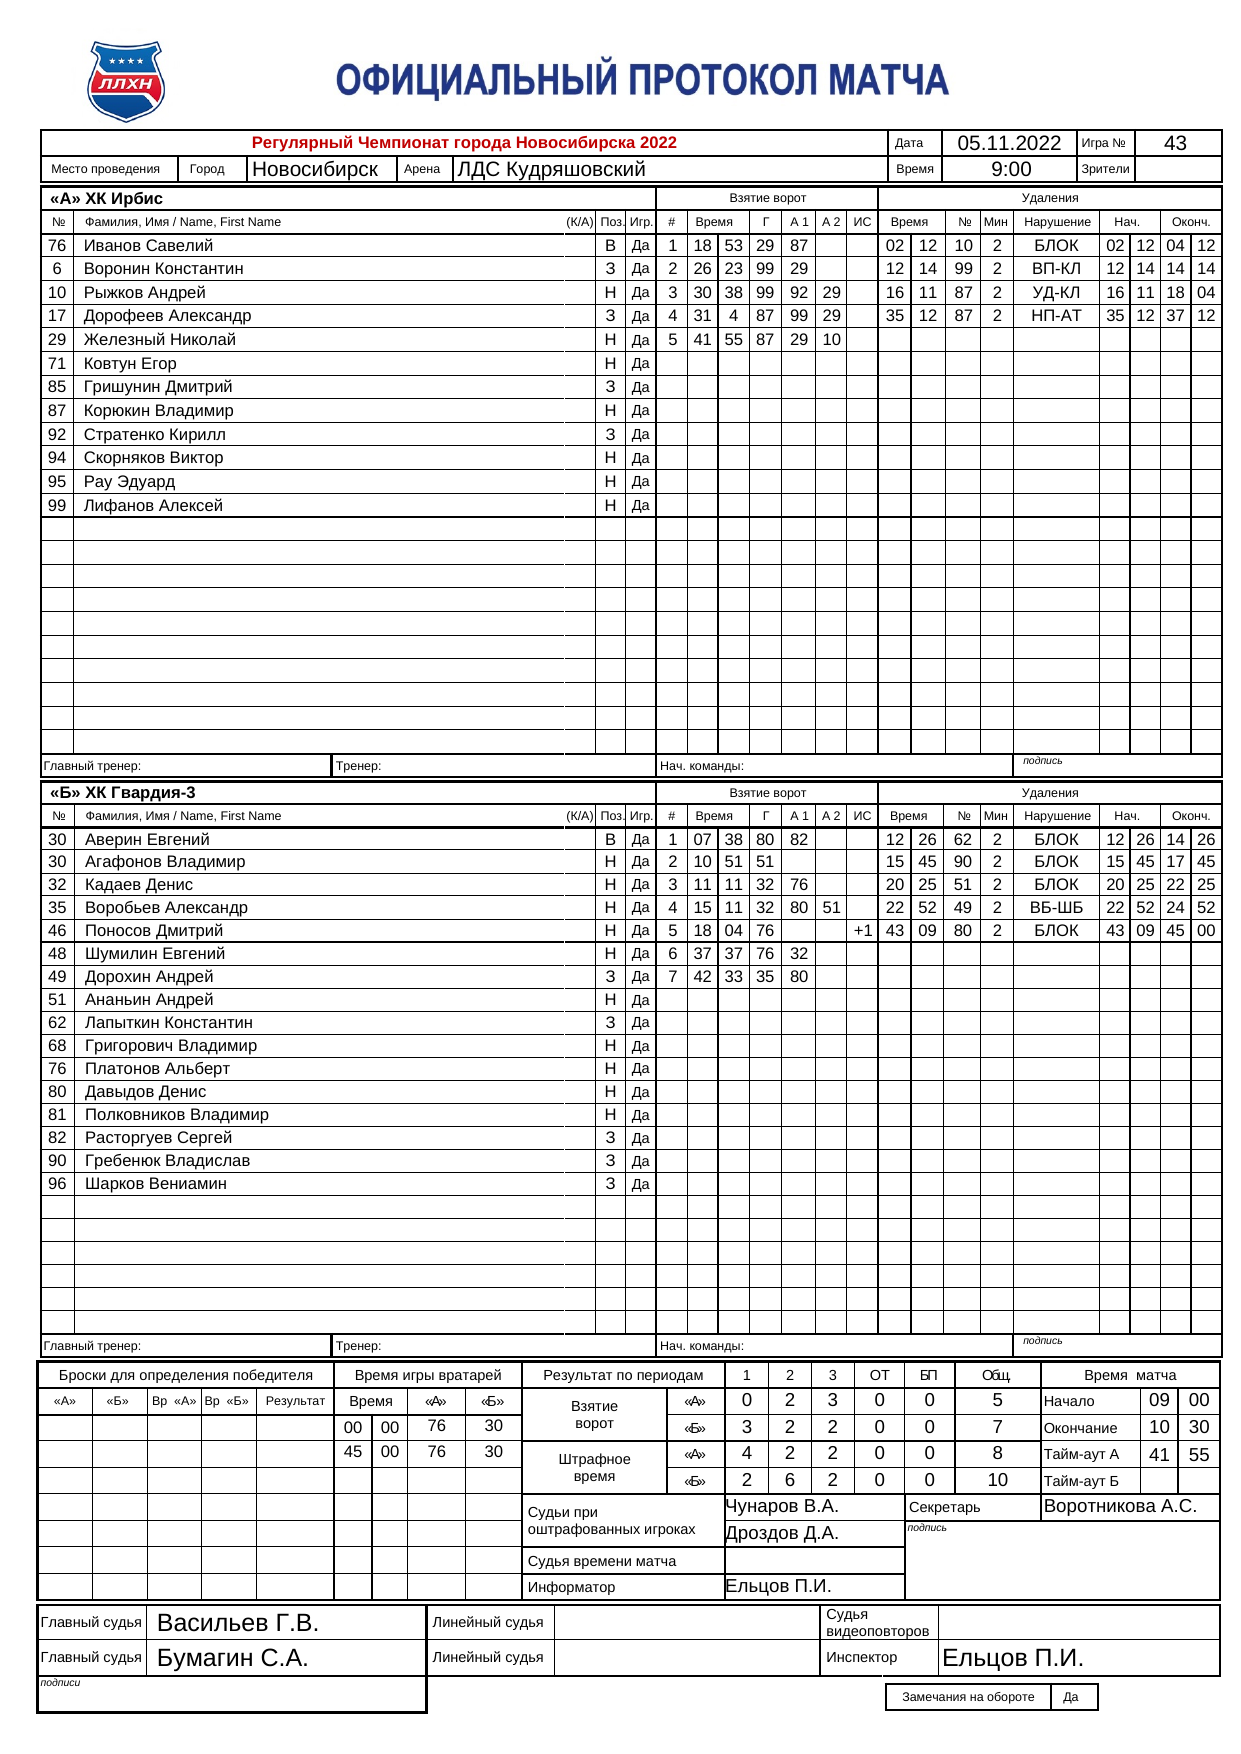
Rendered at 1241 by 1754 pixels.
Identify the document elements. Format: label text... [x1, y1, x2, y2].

table_cell [816, 565, 846, 587]
table_cell [1192, 1081, 1221, 1103]
table_cell Результат [257, 1389, 333, 1413]
table_cell [657, 446, 687, 469]
table_cell [1100, 659, 1129, 682]
table_cell [816, 1288, 846, 1310]
table_cell [816, 257, 846, 280]
table_cell Нач. команды: [657, 1335, 1012, 1356]
table_cell [879, 1219, 910, 1241]
table_cell 1 [657, 235, 687, 256]
table_cell [946, 636, 980, 658]
table_cell В [596, 829, 625, 849]
table_cell 30 [42, 829, 74, 849]
table_cell [565, 257, 595, 280]
table_cell [750, 1219, 781, 1241]
table_cell [816, 989, 846, 1011]
table_cell [257, 1468, 333, 1493]
table_cell 76 [42, 235, 73, 256]
table_cell [944, 1242, 980, 1264]
table_cell [565, 494, 595, 516]
table_cell 71 [42, 352, 73, 374]
table_cell [981, 1104, 1013, 1126]
table_cell [42, 659, 73, 682]
table_cell [657, 1242, 687, 1264]
table_cell 11 [1131, 281, 1160, 303]
table_cell [688, 1127, 717, 1149]
table_cell 46 [42, 920, 74, 941]
table_header Взятие ворот [657, 188, 877, 209]
table_cell 2 [769, 1389, 811, 1413]
table_cell [1131, 730, 1160, 753]
table_cell [879, 1311, 910, 1333]
table_cell [847, 588, 877, 611]
table_cell 15 [688, 896, 717, 918]
table_cell [750, 1311, 781, 1333]
table_cell [1192, 659, 1221, 682]
table_cell [74, 683, 564, 706]
table_cell Н [596, 1058, 625, 1079]
table_cell Рыжков Андрей [74, 281, 564, 303]
table_cell [816, 1104, 846, 1126]
table_cell Да [626, 1081, 655, 1103]
table_cell [74, 730, 564, 753]
table_cell Ельцов П.И. [939, 1640, 1219, 1675]
table_cell [847, 943, 877, 964]
table_cell [719, 470, 749, 493]
table_cell ИС [847, 805, 877, 826]
table_cell [1014, 1058, 1099, 1079]
table_cell [688, 1242, 717, 1264]
table_cell [1161, 636, 1190, 658]
table_cell З [596, 423, 625, 445]
table_cell [816, 636, 846, 658]
table_cell [1014, 446, 1099, 469]
table_cell 0 [855, 1442, 904, 1467]
table_cell Да [626, 494, 655, 516]
table_cell [782, 707, 815, 729]
table_cell [1192, 518, 1221, 540]
table_cell Да [626, 235, 655, 256]
table_cell 45 [1192, 850, 1221, 872]
table_cell [816, 1058, 846, 1079]
table_cell 45 [912, 850, 943, 872]
table_cell [1131, 399, 1160, 422]
table_header Регулярный Чемпионат города Новосибирска 2022 [42, 131, 887, 155]
table_cell [626, 1219, 655, 1241]
table_cell [719, 541, 749, 564]
table_cell Н [596, 1081, 625, 1103]
table_cell [847, 850, 877, 872]
table_cell 76 [408, 1416, 465, 1440]
table_cell 99 [750, 281, 781, 303]
table_cell Воробьев Александр [75, 896, 564, 918]
table_cell «А» [408, 1389, 465, 1413]
table_cell Ананьин Андрей [75, 989, 564, 1011]
table_cell [1100, 1127, 1129, 1149]
table_cell 45 [1161, 920, 1190, 941]
table_cell Г [750, 211, 781, 233]
table_cell [75, 1288, 564, 1310]
table_cell [719, 518, 749, 540]
table_cell [1131, 423, 1160, 445]
table_cell [74, 636, 564, 658]
table_cell [981, 446, 1013, 469]
table_cell [1131, 612, 1160, 634]
table_cell 53 [719, 235, 749, 256]
table_cell [782, 1081, 815, 1103]
table_cell [912, 518, 945, 540]
table_cell [816, 423, 846, 445]
table_cell [719, 683, 749, 706]
table_cell [1131, 1127, 1160, 1149]
table_cell [257, 1574, 333, 1599]
table_cell 3 [812, 1389, 854, 1413]
table_cell 42 [688, 966, 717, 987]
table_cell [335, 1547, 371, 1573]
table_cell [688, 683, 717, 706]
table_cell [879, 1035, 910, 1057]
table_cell [148, 1574, 201, 1599]
table_cell Н [596, 1035, 625, 1057]
table_cell [373, 1468, 407, 1493]
table_cell [1192, 470, 1221, 493]
table_cell [1161, 1173, 1190, 1195]
table_cell 14 [1192, 257, 1221, 280]
table_cell [912, 1127, 943, 1149]
table_cell 30 [466, 1441, 521, 1467]
table_cell [944, 1150, 980, 1172]
table_cell А 2 [816, 211, 846, 233]
table_cell Поносов Дмитрий [75, 920, 564, 941]
table_cell 90 [944, 850, 980, 872]
table_cell [657, 1035, 687, 1057]
table_cell [912, 446, 945, 469]
table_cell 92 [42, 423, 73, 445]
table_cell [1131, 1104, 1160, 1126]
table_cell подпись [906, 1522, 1219, 1599]
table_cell [688, 1311, 717, 1333]
table_cell [1131, 352, 1160, 374]
table_cell [42, 683, 73, 706]
table_cell [879, 966, 910, 987]
table_cell Нарушение [1014, 805, 1099, 826]
table_cell [847, 399, 877, 422]
table_cell [782, 541, 815, 564]
table_cell [944, 1127, 980, 1149]
table_cell Тайм-аут Б [1042, 1468, 1140, 1493]
table_header Время игры вратарей [335, 1363, 521, 1387]
table_cell [912, 1242, 943, 1264]
table_cell ВБ-ШБ [1014, 896, 1099, 918]
table_cell [816, 874, 846, 895]
table_cell [719, 1265, 749, 1287]
table_cell З [596, 376, 625, 398]
table_cell [688, 1081, 717, 1103]
table_cell УД-КЛ [1014, 281, 1099, 303]
table_cell [688, 730, 717, 753]
table_cell [688, 1012, 717, 1033]
table_cell 26 [912, 829, 943, 849]
table_cell Да [626, 829, 655, 849]
table_cell [42, 612, 73, 634]
table_cell Вр «Б» [202, 1389, 256, 1413]
table_cell 51 [944, 874, 980, 895]
table_cell [93, 1574, 147, 1599]
table_header 43 [1136, 131, 1221, 155]
table_cell [816, 1265, 846, 1287]
table_cell [883, 1677, 1220, 1681]
table_cell [1192, 541, 1221, 564]
table_cell [1192, 1265, 1221, 1287]
table_header Дата [889, 131, 941, 155]
table_cell Поз. [596, 805, 625, 826]
table_cell Судьи при оштрафованных игроках [523, 1495, 724, 1546]
table_cell [1100, 1104, 1129, 1126]
table_cell [750, 446, 781, 469]
table_cell [1100, 423, 1129, 445]
table_cell [202, 1547, 256, 1573]
table_cell ЛДС Кудряшовский [454, 157, 887, 181]
table_cell [981, 565, 1013, 587]
table_cell [816, 235, 846, 256]
table_cell [657, 376, 687, 398]
table_cell Лифанов Алексей [74, 494, 564, 516]
table_cell [946, 446, 980, 469]
table_cell Мин [981, 211, 1013, 233]
table_cell Зрители [1078, 157, 1134, 181]
table_cell [946, 541, 980, 564]
table_cell [1014, 494, 1099, 516]
table_cell 2 [981, 920, 1013, 941]
table_cell 2 [981, 896, 1013, 918]
table_cell [981, 1035, 1013, 1057]
table_cell [879, 494, 910, 516]
table_cell [946, 352, 980, 374]
table_cell Чунаров В.А. [726, 1495, 904, 1520]
table_cell [782, 1288, 815, 1310]
table_cell [1100, 494, 1129, 516]
table_cell Да [626, 281, 655, 303]
table_cell [565, 305, 595, 327]
table_cell 68 [42, 1035, 74, 1057]
table_cell [750, 518, 781, 540]
table_cell 80 [42, 1081, 74, 1103]
table_cell [981, 376, 1013, 398]
table_cell [879, 565, 910, 587]
table_cell [719, 376, 749, 398]
table_cell [847, 1012, 877, 1033]
table_cell Дорофеев Александр [74, 305, 564, 327]
table_cell [466, 1468, 521, 1493]
table_cell Н [596, 874, 625, 895]
table_cell 12 [1192, 235, 1221, 256]
table_cell [688, 352, 717, 374]
table_cell [1161, 446, 1190, 469]
table_cell 55 [719, 328, 749, 351]
table_cell [879, 588, 910, 611]
table_cell Время [688, 805, 749, 826]
table_cell [75, 1196, 564, 1218]
table_cell [626, 541, 655, 564]
table_cell [1131, 683, 1160, 706]
table_cell [1192, 1150, 1221, 1172]
table_cell Поз. [596, 211, 625, 233]
table_cell [816, 494, 846, 516]
table_cell Иванов Савелий [74, 235, 564, 256]
table_cell [596, 1242, 625, 1264]
table_cell 32 [750, 896, 781, 918]
table_cell [565, 896, 595, 918]
table_cell [944, 1035, 980, 1057]
table_cell 4 [657, 305, 687, 327]
table_cell [1100, 1265, 1129, 1287]
table_cell Да [626, 376, 655, 398]
table_cell 4 [657, 896, 687, 918]
table_cell [1100, 1219, 1129, 1241]
table_cell [1100, 966, 1129, 987]
table_cell 26 [688, 257, 717, 280]
table_cell Взятие ворот [523, 1389, 666, 1440]
table_cell 11 [719, 874, 749, 895]
table_cell [596, 612, 625, 634]
table_cell Инспектор [821, 1640, 938, 1675]
table_cell [726, 1548, 904, 1573]
table_cell 49 [944, 896, 980, 918]
table_cell Н [596, 494, 625, 516]
table_cell [1131, 1081, 1160, 1103]
table_cell [719, 399, 749, 422]
table_cell 76 [750, 943, 781, 964]
table_cell 87 [946, 281, 980, 303]
table_cell 02 [879, 235, 910, 256]
table_cell 51 [42, 989, 74, 1011]
table_cell [1014, 1127, 1099, 1149]
table_cell [750, 1058, 781, 1079]
table_cell [939, 1606, 1219, 1639]
table_cell 96 [42, 1173, 74, 1195]
table_cell Стратенко Кирилл [74, 423, 564, 445]
table_cell Да [626, 1012, 655, 1033]
table_cell [688, 707, 717, 729]
table_cell 18 [688, 235, 717, 256]
table_cell 0 [855, 1389, 904, 1413]
table_cell [1100, 943, 1129, 964]
table_cell Оконч. [1161, 211, 1221, 233]
table_cell [1161, 352, 1190, 374]
table_cell Нач. [1100, 211, 1160, 233]
table_cell [750, 1242, 781, 1264]
table_cell [1014, 588, 1099, 611]
table_cell [565, 850, 595, 872]
table_cell 99 [750, 257, 781, 280]
table_cell [1161, 730, 1190, 753]
table_cell [596, 518, 625, 540]
table_cell [1131, 1035, 1160, 1057]
table_cell [74, 565, 564, 587]
table_cell [879, 659, 910, 682]
table_cell [657, 1265, 687, 1287]
table_cell [1014, 1265, 1099, 1287]
table_cell [879, 1173, 910, 1195]
table_cell [944, 1081, 980, 1103]
table_cell [719, 1104, 749, 1126]
table_cell [565, 352, 595, 374]
table_header Удаления [879, 783, 1221, 803]
table_cell [1131, 1311, 1160, 1333]
table_cell [946, 399, 980, 422]
table_cell [782, 1265, 815, 1287]
table_cell [912, 989, 943, 1011]
table_cell [626, 683, 655, 706]
table_cell 25 [1192, 874, 1221, 895]
table_cell [1131, 1058, 1160, 1079]
table_cell [565, 1150, 595, 1172]
table_cell [257, 1521, 333, 1546]
table_cell [981, 588, 1013, 611]
table_cell [1141, 1468, 1177, 1493]
table_cell 00 [335, 1416, 371, 1440]
table_cell [912, 494, 945, 516]
table_cell 35 [879, 305, 910, 327]
table_cell [1131, 1196, 1160, 1218]
table_cell Да [626, 874, 655, 895]
table_cell [565, 730, 595, 753]
table_cell 49 [42, 966, 74, 987]
table_cell [408, 1468, 465, 1493]
table_cell 00 [1179, 1389, 1219, 1413]
table_cell Да [626, 257, 655, 280]
table_cell [565, 1173, 595, 1195]
table_cell [555, 1640, 819, 1675]
table_cell 37 [719, 943, 749, 964]
table_cell [39, 1468, 92, 1493]
table_cell [944, 966, 980, 987]
table_cell Н [596, 281, 625, 303]
table_cell [1100, 1311, 1129, 1333]
table_cell [719, 1058, 749, 1079]
table_cell [981, 966, 1013, 987]
table_cell [688, 423, 717, 445]
table_cell 82 [782, 829, 815, 849]
table_cell «Б» [668, 1468, 724, 1493]
table_cell [981, 352, 1013, 374]
table_cell [719, 1242, 749, 1264]
table_cell [93, 1494, 147, 1520]
table_cell БЛОК [1014, 235, 1099, 256]
table_cell [1014, 1035, 1099, 1057]
table_cell [1161, 1150, 1190, 1172]
table_cell БЛОК [1014, 850, 1099, 872]
table_cell [847, 707, 877, 729]
table_cell 15 [1100, 850, 1129, 872]
table_cell «Б» [93, 1389, 147, 1413]
table_cell [93, 1416, 147, 1440]
table_cell [946, 588, 980, 611]
table_cell [847, 257, 877, 280]
table_cell [1131, 470, 1160, 493]
table_cell [42, 730, 73, 753]
table_cell [981, 612, 1013, 634]
table_cell З [596, 1012, 625, 1033]
table_cell Главный судья [39, 1640, 146, 1675]
table_header Да [1052, 1685, 1097, 1709]
table_cell 0 [905, 1468, 954, 1493]
table_cell Гребенюк Владислав [75, 1150, 564, 1172]
table_cell [879, 376, 910, 398]
table_cell [879, 730, 910, 753]
table_cell [981, 541, 1013, 564]
table_cell Да [626, 1150, 655, 1172]
table_cell [75, 1242, 564, 1264]
table_cell [944, 1265, 980, 1287]
table_cell 24 [1161, 896, 1190, 918]
table_cell 18 [688, 920, 717, 941]
table_cell [782, 1127, 815, 1149]
table_cell [782, 612, 815, 634]
table_cell [816, 470, 846, 493]
table_cell [42, 588, 73, 611]
table_cell «А» [668, 1442, 724, 1467]
table_cell Фамилия, Имя / Name, First Name [75, 805, 565, 826]
table_cell [847, 281, 877, 303]
table_cell [946, 376, 980, 398]
table_cell [688, 1173, 717, 1195]
table_cell [847, 1196, 877, 1218]
table_cell [657, 588, 687, 611]
table_cell 7 [956, 1415, 1040, 1440]
table_cell [816, 588, 846, 611]
table_cell 2 [981, 850, 1013, 872]
table_cell [565, 874, 595, 895]
table_cell [1161, 376, 1190, 398]
table_cell [596, 1219, 625, 1241]
table_cell [1161, 1058, 1190, 1079]
table_cell Оконч. [1161, 805, 1221, 826]
table_cell Нач. команды: [657, 755, 1012, 776]
table_cell [1099, 1682, 1220, 1711]
table_cell [719, 1081, 749, 1103]
table_cell Григорович Владимир [75, 1035, 564, 1057]
table_cell [202, 1441, 256, 1467]
table_cell 2 [981, 235, 1013, 256]
table_cell [565, 920, 595, 941]
table_cell 12 [1131, 235, 1160, 256]
table_cell [847, 376, 877, 398]
table_cell 55 [1179, 1441, 1219, 1467]
table_cell [1014, 565, 1099, 587]
table_cell 0 [855, 1415, 904, 1440]
table_cell [847, 874, 877, 895]
table_cell «А» [668, 1389, 724, 1413]
table_cell Корюкин Владимир [74, 399, 564, 422]
table_cell [946, 707, 980, 729]
table_cell [1131, 446, 1160, 469]
table_cell ВП-КЛ [1014, 257, 1099, 280]
table_cell [847, 1104, 877, 1126]
table_cell 87 [750, 305, 781, 327]
table_cell 2 [812, 1442, 854, 1467]
table_cell [946, 518, 980, 540]
table_cell [847, 966, 877, 987]
table_cell [1014, 659, 1099, 682]
table_cell [847, 1058, 877, 1079]
table_cell [688, 1265, 717, 1287]
table_cell [39, 1574, 92, 1599]
table_cell [1014, 1288, 1099, 1310]
table_cell [596, 659, 625, 682]
table_cell [74, 588, 564, 611]
table_cell 09 [912, 920, 943, 941]
table_cell [981, 1242, 1013, 1264]
table_cell [1014, 518, 1099, 540]
table_cell 2 [981, 874, 1013, 895]
table_cell 6 [657, 943, 687, 964]
table_cell [1192, 1242, 1221, 1264]
table_cell 22 [1100, 896, 1129, 918]
table_cell [688, 494, 717, 516]
table_cell [42, 1288, 74, 1310]
table_cell [782, 920, 815, 941]
table_cell [565, 1265, 595, 1287]
table_cell [912, 966, 943, 987]
table_cell З [596, 305, 625, 327]
table_cell [657, 399, 687, 422]
table_cell [1100, 707, 1129, 729]
table_cell [148, 1441, 201, 1467]
table_cell [879, 470, 910, 493]
table_cell [1161, 683, 1190, 706]
table_cell [1131, 707, 1160, 729]
table_cell [1192, 730, 1221, 753]
table_cell [657, 1150, 687, 1172]
table_cell Секретарь [906, 1495, 1040, 1520]
table_cell [42, 1265, 74, 1287]
table_cell 5 [657, 328, 687, 351]
table_cell 17 [1161, 850, 1190, 872]
table_cell [981, 1311, 1013, 1333]
table_cell [688, 659, 717, 682]
table_header Время матча [1042, 1363, 1219, 1387]
table_cell Город [179, 157, 246, 181]
table_cell [1192, 1173, 1221, 1195]
table_header Результат по периодам [523, 1363, 724, 1387]
table_cell [1161, 518, 1190, 540]
table_cell [466, 1494, 521, 1520]
table_cell [596, 1311, 625, 1333]
table_cell [1192, 966, 1221, 987]
table_cell [42, 565, 73, 587]
table_cell [847, 1081, 877, 1103]
table_cell [626, 730, 655, 753]
table_cell [1192, 423, 1221, 445]
table_cell З [596, 966, 625, 987]
table_cell [688, 612, 717, 634]
table_cell [816, 1150, 846, 1172]
table_cell [688, 470, 717, 493]
table_cell [1161, 399, 1190, 422]
table_cell 4 [719, 305, 749, 327]
table_cell [946, 683, 980, 706]
table_cell [750, 612, 781, 634]
table_cell [657, 565, 687, 587]
table_cell 04 [719, 920, 749, 941]
table_cell [879, 399, 910, 422]
table_cell 10 [42, 281, 73, 303]
table_header Замечания на обороте [887, 1685, 1050, 1709]
table_cell [1161, 565, 1190, 587]
table_cell [1014, 328, 1099, 351]
table_cell [1192, 1058, 1221, 1079]
table_cell [944, 1058, 980, 1079]
table_cell [847, 565, 877, 587]
table_cell 00 [373, 1441, 407, 1467]
table_cell А 2 [816, 805, 846, 826]
table_cell Время [335, 1389, 407, 1413]
table_cell [74, 659, 564, 682]
table_header БП [905, 1363, 954, 1387]
table_cell [657, 1288, 687, 1310]
table_cell Место проведения [42, 157, 177, 181]
table_cell Да [626, 989, 655, 1011]
table_cell 04 [1161, 235, 1190, 256]
table_cell [1161, 1265, 1190, 1287]
table_cell [719, 1219, 749, 1241]
table_cell [912, 1081, 943, 1103]
table_cell [1100, 376, 1129, 398]
table_cell [981, 494, 1013, 516]
table_cell [202, 1416, 256, 1440]
table_cell [1014, 636, 1099, 658]
table_header «А» ХК Ирбис [42, 188, 655, 209]
table_cell [1014, 1150, 1099, 1172]
table_cell [816, 707, 846, 729]
table_cell [626, 565, 655, 587]
table_cell Н [596, 446, 625, 469]
table_cell [879, 943, 910, 964]
table_cell [782, 446, 815, 469]
table_cell [657, 352, 687, 374]
table_cell 32 [750, 874, 781, 895]
table_cell 10 [946, 235, 980, 256]
table_cell Тренер: [333, 755, 655, 776]
table_cell 62 [42, 1012, 74, 1033]
table_cell [750, 1081, 781, 1103]
table_cell 76 [42, 1058, 74, 1079]
table_cell Линейный судья [428, 1606, 554, 1639]
table_cell [944, 1196, 980, 1218]
table_cell [782, 352, 815, 374]
table_cell Н [596, 399, 625, 422]
table_cell 12 [1192, 305, 1221, 327]
table_cell [750, 707, 781, 729]
table_cell [782, 989, 815, 1011]
table_cell [1161, 423, 1190, 445]
table_cell [847, 1265, 877, 1287]
table_cell [981, 1058, 1013, 1079]
table_cell [657, 470, 687, 493]
table_cell 43 [1100, 920, 1129, 941]
table_cell [847, 1219, 877, 1241]
table_cell [879, 1242, 910, 1264]
table_cell [782, 565, 815, 587]
table_cell [719, 352, 749, 374]
table_cell [847, 896, 877, 918]
table_cell [626, 588, 655, 611]
table_cell [565, 636, 595, 658]
table_cell 2 [981, 281, 1013, 303]
table_cell [1100, 730, 1129, 753]
table_cell [719, 707, 749, 729]
table_cell [944, 989, 980, 1011]
table_cell [257, 1416, 333, 1440]
table_cell [148, 1416, 201, 1440]
table_cell [1192, 494, 1221, 516]
table_cell Мин [981, 805, 1013, 826]
table_cell [719, 730, 749, 753]
table_cell [1014, 1012, 1099, 1033]
table_cell [912, 352, 945, 374]
table_cell [1100, 328, 1129, 351]
table_cell [847, 352, 877, 374]
table_cell [981, 730, 1013, 753]
table_cell [565, 470, 595, 493]
table_cell [657, 494, 687, 516]
table_cell [565, 588, 595, 611]
table_cell 45 [1131, 850, 1160, 872]
table_cell [847, 612, 877, 634]
table_cell [1014, 1081, 1099, 1103]
table_cell 0 [905, 1389, 954, 1413]
table_cell [75, 1219, 564, 1241]
table_cell [1100, 352, 1129, 374]
table_cell [879, 612, 910, 634]
table_cell [816, 730, 846, 753]
table_cell [782, 1150, 815, 1172]
table_cell 99 [946, 257, 980, 280]
table_cell [816, 920, 846, 941]
table_cell [1131, 989, 1160, 1011]
table_cell З [596, 1173, 625, 1195]
table_cell [981, 1265, 1013, 1287]
table_cell Н [596, 896, 625, 918]
table_cell [688, 1104, 717, 1126]
table_cell [981, 1219, 1013, 1241]
table_cell [1014, 376, 1099, 398]
table_cell [1192, 376, 1221, 398]
table_cell Да [626, 1127, 655, 1149]
table_cell [74, 612, 564, 634]
table_cell [1192, 943, 1221, 964]
table_cell 8 [956, 1442, 1040, 1467]
table_cell Платонов Альберт [75, 1058, 564, 1079]
table_cell [847, 1127, 877, 1149]
table_cell Игр. [626, 211, 655, 233]
table_cell [657, 1173, 687, 1195]
table_cell Информатор [523, 1575, 724, 1599]
table_cell Время [688, 211, 749, 233]
table_cell [1192, 1196, 1221, 1218]
table_cell [42, 1196, 74, 1218]
table_cell Нач. [1100, 805, 1160, 826]
table_cell 80 [750, 829, 781, 849]
table_cell В [596, 235, 625, 256]
table_cell [1161, 1288, 1190, 1310]
table_cell Н [596, 920, 625, 941]
table_cell [719, 1012, 749, 1033]
table_cell [719, 1311, 749, 1333]
table_cell Скорняков Виктор [74, 446, 564, 469]
table_cell [1131, 636, 1160, 658]
table_cell 29 [782, 328, 815, 351]
table_cell [688, 565, 717, 587]
table_cell [1100, 541, 1129, 564]
table_cell Кадаев Денис [75, 874, 564, 895]
table_cell [750, 730, 781, 753]
table_cell [912, 636, 945, 658]
table_cell 82 [42, 1127, 74, 1149]
table_cell [981, 1150, 1013, 1172]
table_cell [847, 683, 877, 706]
table_cell 11 [688, 874, 717, 895]
table_cell БЛОК [1014, 874, 1099, 895]
table_cell [750, 683, 781, 706]
table_cell [879, 636, 910, 658]
table_cell [1161, 1196, 1190, 1218]
table_cell 85 [42, 376, 73, 398]
table_cell [946, 423, 980, 445]
table_cell 80 [782, 966, 815, 987]
table_cell 80 [944, 920, 980, 941]
table_cell 3 [726, 1415, 768, 1440]
table_cell [257, 1547, 333, 1573]
table_cell 11 [719, 896, 749, 918]
table_cell [847, 1242, 877, 1264]
table_cell [565, 376, 595, 398]
table_cell [335, 1468, 371, 1493]
table_cell [912, 683, 945, 706]
table_cell [1131, 494, 1160, 516]
table_cell [42, 707, 73, 729]
table_header Броски для определения победителя [39, 1363, 333, 1387]
table_cell [847, 1173, 877, 1195]
table_cell Васильев Г.В. [147, 1606, 425, 1639]
table_cell [981, 1196, 1013, 1218]
table_cell [912, 1035, 943, 1057]
table_cell [782, 1058, 815, 1079]
table_cell Новосибирск [248, 157, 396, 181]
table_cell [657, 707, 687, 729]
table_cell 99 [42, 494, 73, 516]
table_cell 09 [1141, 1389, 1177, 1413]
table_cell 04 [1192, 281, 1221, 303]
table_cell [1192, 1104, 1221, 1126]
table_cell [688, 1058, 717, 1079]
table_cell 12 [1131, 305, 1160, 327]
table_cell Да [626, 1035, 655, 1057]
table_cell [816, 612, 846, 634]
table_cell [565, 1104, 595, 1126]
table_cell [912, 541, 945, 564]
table_cell 35 [1100, 305, 1129, 327]
table_cell [565, 1196, 595, 1218]
table_cell [1014, 470, 1099, 493]
table_cell [1179, 1468, 1219, 1493]
table_cell [1192, 1288, 1221, 1310]
table_cell 2 [726, 1468, 768, 1493]
table_cell Да [626, 446, 655, 469]
table_cell [1192, 328, 1221, 351]
table_cell 14 [1161, 257, 1190, 280]
table_cell 87 [750, 328, 781, 351]
table_cell 25 [912, 874, 943, 895]
table_cell [750, 541, 781, 564]
table_cell [946, 565, 980, 587]
table_cell 52 [912, 896, 943, 918]
table_cell [688, 636, 717, 658]
table_cell 11 [912, 281, 945, 303]
table_cell 29 [816, 305, 846, 327]
table_cell Н [596, 943, 625, 964]
table_cell [75, 1265, 564, 1287]
table_cell [847, 446, 877, 469]
table_cell 26 [1192, 829, 1221, 849]
table_cell 87 [42, 399, 73, 422]
table_cell [847, 989, 877, 1011]
table_cell [847, 518, 877, 540]
table_cell [816, 966, 846, 987]
table_cell Да [626, 850, 655, 872]
table_cell [565, 541, 595, 564]
table_cell [1100, 588, 1129, 611]
table_cell 2 [981, 829, 1013, 849]
table_cell [657, 659, 687, 682]
table_cell 14 [912, 257, 945, 280]
table_cell [565, 989, 595, 1011]
table_cell [750, 399, 781, 422]
table_cell 6 [769, 1468, 811, 1493]
table_cell [782, 1012, 815, 1033]
table_cell [912, 1196, 943, 1218]
table_cell [912, 730, 945, 753]
table_cell # [657, 805, 687, 826]
table_cell [1131, 1012, 1160, 1033]
table_cell [74, 541, 564, 564]
table_cell [1136, 157, 1221, 181]
table_cell [750, 494, 781, 516]
table_cell [782, 423, 815, 445]
table_cell Расторгуев Сергей [75, 1127, 564, 1149]
table_cell [719, 565, 749, 587]
table_cell [782, 494, 815, 516]
table_cell Ковтун Егор [74, 352, 564, 374]
table_cell Железный Николай [74, 328, 564, 351]
table_cell [782, 1242, 815, 1264]
table_cell № [42, 211, 73, 233]
table_cell [719, 423, 749, 445]
table_cell [1100, 612, 1129, 634]
table_header 05.11.2022 [943, 131, 1076, 155]
table_cell [879, 989, 910, 1011]
table_cell 38 [719, 829, 749, 849]
table_cell Время [879, 805, 943, 826]
table_cell [782, 1173, 815, 1195]
table_cell [847, 305, 877, 327]
table_header Взятие ворот [657, 783, 877, 803]
table_cell 25 [1131, 874, 1160, 895]
table_cell [1131, 565, 1160, 587]
table_cell 0 [905, 1415, 954, 1440]
table_cell [847, 494, 877, 516]
table_cell [1100, 470, 1129, 493]
table_cell [688, 1150, 717, 1172]
table_cell 62 [944, 829, 980, 849]
table_cell [688, 541, 717, 564]
table_cell [202, 1521, 256, 1546]
table_cell [946, 494, 980, 516]
table_cell [816, 518, 846, 540]
table_cell [1161, 494, 1190, 516]
table_cell [912, 1058, 943, 1079]
table_cell [719, 1150, 749, 1172]
table_cell [1192, 636, 1221, 658]
table_cell [148, 1468, 201, 1493]
table_cell [1192, 612, 1221, 634]
table_cell [912, 423, 945, 445]
table_cell [565, 1035, 595, 1057]
table_cell [847, 470, 877, 493]
table_cell 29 [782, 257, 815, 280]
table_cell [1161, 659, 1190, 682]
table_cell [626, 1242, 655, 1264]
table_cell [1192, 565, 1221, 587]
table_cell Лапыткин Константин [75, 1012, 564, 1033]
table_cell [912, 1012, 943, 1033]
table_cell (К/А) [565, 805, 595, 826]
table_cell 51 [750, 850, 781, 872]
table_cell [1161, 470, 1190, 493]
table_cell [565, 235, 595, 256]
table_cell [1161, 541, 1190, 564]
table_cell 92 [782, 281, 815, 303]
table_cell [657, 518, 687, 540]
table_header ОТ [855, 1363, 904, 1387]
table_cell 23 [719, 257, 749, 280]
table_cell [879, 1081, 910, 1103]
table_cell «А» [39, 1389, 92, 1413]
table_cell 2 [769, 1442, 811, 1467]
table_cell [750, 1265, 781, 1287]
table_cell 94 [42, 446, 73, 469]
table_cell [782, 1219, 815, 1241]
table_cell [1014, 1311, 1099, 1333]
table_cell Тренер: [333, 1335, 655, 1356]
table_cell [1161, 1242, 1190, 1264]
table_cell [1192, 1035, 1221, 1057]
table_cell [1161, 943, 1190, 964]
table_cell [1014, 707, 1099, 729]
table_cell [912, 565, 945, 587]
table_cell [816, 376, 846, 398]
table_cell 80 [782, 896, 815, 918]
table_cell [1161, 1127, 1190, 1149]
table_cell НП-АТ [1014, 305, 1099, 327]
table_cell [596, 1196, 625, 1218]
table_header 2 [769, 1363, 811, 1387]
table_cell 37 [688, 943, 717, 964]
table_cell [981, 707, 1013, 729]
table_cell [1192, 1219, 1221, 1241]
table_cell Главный судья [39, 1606, 146, 1639]
table_cell [879, 1288, 910, 1310]
table_cell [816, 1219, 846, 1241]
table_cell [202, 1574, 256, 1599]
table_cell Да [626, 305, 655, 327]
table_cell 16 [879, 281, 910, 303]
table_cell Время [879, 211, 945, 233]
table_cell [596, 707, 625, 729]
table_cell [944, 1288, 980, 1310]
table_cell [847, 829, 877, 849]
table_cell [879, 1104, 910, 1126]
table_cell [750, 1196, 781, 1218]
table_cell Да [626, 423, 655, 445]
table_cell [1014, 1219, 1099, 1241]
table_cell [750, 659, 781, 682]
table_cell 2 [812, 1468, 854, 1493]
table_cell [688, 1219, 717, 1241]
table_cell [847, 541, 877, 564]
table_cell [719, 989, 749, 1011]
table_cell 02 [1100, 235, 1129, 256]
table_cell [912, 1219, 943, 1241]
table_cell 10 [956, 1468, 1040, 1493]
table_cell [946, 612, 980, 634]
table_cell [657, 1081, 687, 1103]
table_cell [782, 1196, 815, 1218]
table_cell [719, 588, 749, 611]
table_cell 87 [946, 305, 980, 327]
table_cell Воротникова А.С. [1042, 1495, 1219, 1520]
table_cell [74, 707, 564, 729]
table_cell [1131, 1150, 1160, 1172]
table_cell Н [596, 989, 625, 1011]
table_cell Ельцов П.И. [726, 1575, 904, 1599]
table_cell [816, 659, 846, 682]
table_cell [750, 1104, 781, 1126]
table_cell З [596, 1150, 625, 1172]
table_cell [879, 541, 910, 564]
table_cell [879, 423, 910, 445]
table_cell Время [889, 157, 941, 181]
table_cell [565, 683, 595, 706]
table_cell [688, 1035, 717, 1057]
table_cell [981, 1081, 1013, 1103]
table_cell [946, 328, 980, 351]
table_cell Шумилин Евгений [75, 943, 564, 964]
table_cell Да [626, 1173, 655, 1195]
table_cell Н [596, 470, 625, 493]
table_cell [1100, 1012, 1129, 1033]
table_cell [565, 446, 595, 469]
table_cell 35 [750, 966, 781, 987]
table_cell [1161, 1104, 1190, 1126]
table_cell № [946, 211, 980, 233]
table_cell [657, 1196, 687, 1218]
table_cell 12 [879, 257, 910, 280]
table_cell [1192, 352, 1221, 374]
table_cell [93, 1441, 147, 1467]
table_cell [1100, 565, 1129, 587]
table_cell [1131, 541, 1160, 564]
table_cell [912, 328, 945, 351]
table_cell Да [626, 920, 655, 941]
table_cell [657, 1058, 687, 1079]
table_cell 31 [688, 305, 717, 327]
table_cell [946, 470, 980, 493]
table_cell Воронин Константин [74, 257, 564, 280]
table_cell [1161, 966, 1190, 987]
table_cell № [42, 805, 74, 826]
table_cell [1131, 1219, 1160, 1241]
table_cell Н [596, 328, 625, 351]
table_cell [42, 1219, 74, 1241]
table_cell 76 [408, 1441, 465, 1467]
table_cell 14 [1131, 257, 1160, 280]
table_cell [42, 636, 73, 658]
table_cell [565, 1288, 595, 1310]
table_cell [1131, 328, 1160, 351]
table_cell [1131, 588, 1160, 611]
table_cell [1014, 943, 1099, 964]
table_cell [912, 659, 945, 682]
table_cell [719, 1196, 749, 1218]
table_cell Нарушение [1014, 211, 1099, 233]
table_cell 52 [1192, 896, 1221, 918]
table_cell [657, 1127, 687, 1149]
table_cell «Б » [466, 1389, 521, 1413]
table_cell [688, 1288, 717, 1310]
table_cell [981, 423, 1013, 445]
table_cell [1161, 1219, 1190, 1241]
table_cell Судья времени матча [523, 1548, 724, 1573]
table_cell [782, 399, 815, 422]
table_cell [912, 1173, 943, 1195]
table_cell [335, 1494, 371, 1520]
table_cell [879, 1127, 910, 1149]
table_cell 2 [981, 257, 1013, 280]
table_cell 32 [782, 943, 815, 964]
table_cell [1100, 1242, 1129, 1264]
table_cell 41 [1141, 1441, 1177, 1467]
table_cell [1100, 1288, 1129, 1310]
table_cell [626, 659, 655, 682]
table_cell [1014, 966, 1099, 987]
table_cell [1161, 707, 1190, 729]
table_cell [596, 1265, 625, 1287]
table_cell 0 [726, 1389, 768, 1413]
table_cell [816, 352, 846, 374]
table_cell 00 [1192, 920, 1221, 941]
table_cell БЛОК [1014, 829, 1099, 849]
table_cell [596, 541, 625, 564]
table_cell 38 [719, 281, 749, 303]
table_cell [847, 328, 877, 351]
table_cell [657, 612, 687, 634]
table_cell 2 [981, 305, 1013, 327]
table_cell 81 [42, 1104, 74, 1126]
table_cell [565, 966, 595, 987]
table_cell [782, 518, 815, 540]
table_cell [816, 1173, 846, 1195]
table_cell [1192, 1127, 1221, 1149]
table_cell [565, 281, 595, 303]
picture [5, 28, 1179, 129]
table_cell [847, 659, 877, 682]
table_cell [565, 399, 595, 422]
table_cell [946, 730, 980, 753]
table_cell Гришунин Дмитрий [74, 376, 564, 398]
table_cell [1100, 518, 1129, 540]
table_cell 76 [782, 874, 815, 895]
table_cell [466, 1574, 521, 1599]
table_cell [39, 1441, 92, 1467]
table_cell [847, 235, 877, 256]
table_cell [816, 683, 846, 706]
table_cell № [944, 805, 980, 826]
table_cell [1014, 1173, 1099, 1195]
table_cell [816, 1035, 846, 1057]
table_cell [847, 1150, 877, 1172]
table_cell Да [626, 399, 655, 422]
table_cell 2 [657, 257, 687, 280]
table_cell [1014, 989, 1099, 1011]
table_cell 12 [1100, 257, 1129, 280]
table_cell 33 [719, 966, 749, 987]
table_cell [596, 565, 625, 587]
table_cell [1131, 1265, 1160, 1287]
table_cell [1100, 1058, 1129, 1079]
table_cell 5 [657, 920, 687, 941]
table_cell [750, 1127, 781, 1149]
table_cell [981, 989, 1013, 1011]
table_cell [408, 1574, 465, 1599]
table_cell [596, 683, 625, 706]
table_cell [1192, 399, 1221, 422]
table_cell 45 [335, 1441, 371, 1467]
table_cell [981, 943, 1013, 964]
table_cell [719, 636, 749, 658]
table_cell [657, 1104, 687, 1126]
table_cell 51 [719, 850, 749, 872]
table_cell [750, 1288, 781, 1310]
table_cell [719, 1127, 749, 1149]
table_cell [912, 399, 945, 422]
table_cell [1014, 612, 1099, 634]
table_cell [719, 494, 749, 516]
table_cell [1014, 683, 1099, 706]
table_cell [1131, 518, 1160, 540]
table_header «Б» ХК Гвардия-3 [42, 783, 655, 803]
table_cell [1161, 989, 1190, 1011]
table_cell 29 [816, 281, 846, 303]
table_cell [912, 1104, 943, 1126]
table_cell [847, 1288, 877, 1310]
table_cell [944, 1219, 980, 1241]
table_cell [879, 328, 910, 351]
table_cell [1014, 423, 1099, 445]
table_cell [1192, 707, 1221, 729]
table_cell 15 [879, 850, 910, 872]
table_cell [1014, 1242, 1099, 1264]
table_cell [1100, 399, 1129, 422]
table_cell [879, 352, 910, 374]
table_cell [981, 683, 1013, 706]
table_cell 5 [956, 1389, 1040, 1413]
table_cell [565, 659, 595, 682]
table_cell [847, 730, 877, 753]
table_cell [719, 1173, 749, 1195]
table_cell [912, 588, 945, 611]
table_cell [565, 1219, 595, 1241]
table_cell [42, 541, 73, 564]
table_cell 07 [688, 829, 717, 849]
table_cell [816, 1012, 846, 1033]
table_cell [1192, 446, 1221, 469]
table_cell [565, 943, 595, 964]
table_cell 6 [42, 257, 73, 280]
table_cell [1014, 541, 1099, 564]
table_cell [847, 1311, 877, 1333]
table_cell [879, 1012, 910, 1033]
table_cell [408, 1521, 465, 1546]
table_cell [1192, 1311, 1221, 1333]
table_cell Дроздов Д.А. [726, 1521, 904, 1546]
table_cell [1161, 1012, 1190, 1033]
table_cell [75, 1311, 564, 1333]
table_cell подпись [1014, 1335, 1221, 1356]
table_cell 2 [769, 1415, 811, 1440]
table_cell [565, 1081, 595, 1103]
table_cell [565, 707, 595, 729]
table_header 1 [726, 1363, 768, 1387]
table_cell [750, 1035, 781, 1057]
table_cell [782, 659, 815, 682]
table_cell [657, 423, 687, 445]
table_cell [782, 636, 815, 658]
table_cell [782, 1104, 815, 1126]
table_cell 10 [816, 328, 846, 351]
table_cell [879, 1265, 910, 1287]
table_cell [847, 423, 877, 445]
table_cell [816, 829, 846, 849]
table_cell 2 [657, 850, 687, 872]
table_cell [946, 659, 980, 682]
table_cell [981, 636, 1013, 658]
table_cell 37 [1161, 305, 1190, 327]
table_cell # [657, 211, 687, 233]
table_cell [657, 541, 687, 564]
table_cell [688, 518, 717, 540]
table_cell Вр «А» [148, 1389, 201, 1413]
table_cell [912, 470, 945, 493]
table_cell 12 [912, 305, 945, 327]
table_cell [1100, 683, 1129, 706]
table_cell Н [596, 850, 625, 872]
table_cell [912, 943, 943, 964]
table_cell [847, 1035, 877, 1057]
table_cell [750, 1173, 781, 1195]
table_cell [148, 1547, 201, 1573]
table_cell Да [626, 470, 655, 493]
table_cell Да [626, 896, 655, 918]
table_cell Аверин Евгений [75, 829, 564, 849]
table_cell 0 [905, 1442, 954, 1467]
table_cell [879, 1150, 910, 1172]
table_cell [688, 376, 717, 398]
table_cell 22 [1161, 874, 1190, 895]
table_cell [688, 446, 717, 469]
table_cell [912, 1288, 943, 1310]
table_cell З [596, 1127, 625, 1149]
table_cell Да [626, 328, 655, 351]
table_cell [93, 1468, 147, 1493]
table_cell [39, 1547, 92, 1573]
table_cell Да [626, 943, 655, 964]
table_cell [596, 1288, 625, 1310]
table_cell [1131, 1242, 1160, 1264]
table_cell 51 [816, 896, 846, 918]
table_cell [879, 707, 910, 729]
table_cell Линейный судья [428, 1640, 554, 1675]
table_cell [879, 1196, 910, 1218]
table_cell Игр. [626, 805, 655, 826]
table_cell 9:00 [943, 157, 1076, 181]
table_cell [750, 1150, 781, 1172]
table_cell [1161, 612, 1190, 634]
table_cell [879, 518, 910, 540]
table_cell [750, 588, 781, 611]
table_cell [373, 1494, 407, 1520]
table_cell [657, 730, 687, 753]
table_cell [816, 541, 846, 564]
table_cell БЛОК [1014, 920, 1099, 941]
table_cell 7 [657, 966, 687, 987]
table_cell [750, 1012, 781, 1033]
table_cell [750, 989, 781, 1011]
table_cell 10 [1141, 1415, 1177, 1440]
table_cell [944, 1173, 980, 1195]
table_cell [981, 1012, 1013, 1033]
table_cell Штрафное время [523, 1442, 666, 1493]
table_cell [879, 1058, 910, 1079]
table_cell [688, 1196, 717, 1218]
table_cell Давыдов Денис [75, 1081, 564, 1103]
table_cell [657, 1311, 687, 1333]
table_cell Шарков Вениамин [75, 1173, 564, 1195]
table_cell 14 [1161, 829, 1190, 849]
table_cell [1014, 399, 1099, 422]
table_cell [408, 1494, 465, 1520]
table_cell [1161, 1311, 1190, 1333]
table_cell [1014, 1104, 1099, 1126]
table_cell 43 [879, 920, 910, 941]
table_cell [782, 376, 815, 398]
table_cell 29 [42, 328, 73, 351]
table_cell [688, 588, 717, 611]
table_cell Фамилия, Имя / Name, First Name [74, 211, 565, 233]
table_cell [719, 612, 749, 634]
table_cell [879, 446, 910, 469]
table_cell 10 [688, 850, 717, 872]
table_cell [981, 1288, 1013, 1310]
table_cell [39, 1494, 92, 1520]
table_cell [1100, 1150, 1129, 1172]
table_cell [750, 636, 781, 658]
table_cell [626, 636, 655, 658]
table_cell [93, 1547, 147, 1573]
table_cell [782, 470, 815, 493]
table_cell [912, 376, 945, 398]
table_cell [782, 588, 815, 611]
table_cell Г [750, 805, 781, 826]
table_cell [1131, 1288, 1160, 1310]
table_cell [42, 1311, 74, 1333]
table_header Игра № [1078, 131, 1134, 155]
table_cell [565, 1127, 595, 1149]
table_cell [816, 446, 846, 469]
table_cell Полковников Владимир [75, 1104, 564, 1126]
table_cell Судья видеоповторов [821, 1606, 938, 1639]
table_cell 29 [750, 235, 781, 256]
table_cell [626, 612, 655, 634]
table_cell 99 [782, 305, 815, 327]
table_cell [912, 612, 945, 634]
table_cell [39, 1521, 92, 1546]
table_cell [816, 399, 846, 422]
table_cell [657, 636, 687, 658]
table_cell [816, 1311, 846, 1333]
table_cell [782, 683, 815, 706]
table_cell 26 [1131, 829, 1160, 849]
table_cell 4 [726, 1442, 768, 1467]
table_cell [565, 328, 595, 351]
table_cell 22 [879, 896, 910, 918]
table_cell (К/А) [565, 211, 595, 233]
table_cell [1131, 943, 1160, 964]
table_cell [1100, 636, 1129, 658]
table_cell [257, 1441, 333, 1467]
table_cell [981, 518, 1013, 540]
table_cell 32 [42, 874, 74, 895]
table_cell 0 [855, 1468, 904, 1493]
table_cell [596, 636, 625, 658]
table_cell [626, 1196, 655, 1218]
table_header Удаления [879, 188, 1221, 209]
table_cell 90 [42, 1150, 74, 1172]
table_cell [944, 1311, 980, 1333]
table_cell [335, 1521, 371, 1546]
table_cell [816, 1196, 846, 1218]
table_cell [657, 683, 687, 706]
table_cell «Б» [668, 1415, 724, 1440]
table_cell ИС [847, 211, 877, 233]
table_cell [816, 1081, 846, 1103]
table_cell Н [596, 352, 625, 374]
table_cell 12 [1100, 829, 1129, 849]
table_cell [1131, 1173, 1160, 1195]
table_cell [202, 1494, 256, 1520]
table_cell [373, 1521, 407, 1546]
table_cell [626, 1311, 655, 1333]
table_header 3 [812, 1363, 854, 1387]
table_cell [626, 518, 655, 540]
table_cell [912, 1265, 943, 1287]
table_cell [1161, 588, 1190, 611]
table_cell подписи [39, 1677, 425, 1711]
table_cell [1100, 1196, 1129, 1218]
table_cell 30 [42, 850, 74, 872]
table_cell [657, 1012, 687, 1033]
table_cell [1014, 1196, 1099, 1218]
table_cell [335, 1574, 371, 1599]
table_cell 16 [1100, 281, 1129, 303]
table_cell 09 [1131, 920, 1160, 941]
table_cell Да [626, 1058, 655, 1079]
table_cell [912, 707, 945, 729]
table_cell 30 [688, 281, 717, 303]
table_cell Да [626, 966, 655, 987]
table_cell Начало [1042, 1389, 1140, 1413]
table_cell [202, 1468, 256, 1493]
table_cell [657, 1219, 687, 1241]
table_cell [981, 399, 1013, 422]
table_cell [944, 1012, 980, 1033]
table_cell 17 [42, 305, 73, 327]
table_cell [257, 1494, 333, 1520]
table_cell [596, 730, 625, 753]
table_cell [719, 659, 749, 682]
table_cell 52 [1131, 896, 1160, 918]
table_cell [1100, 989, 1129, 1011]
table_cell [750, 352, 781, 374]
table_cell Дорохин Андрей [75, 966, 564, 987]
table_cell [688, 989, 717, 1011]
table_cell Главный тренер: [42, 755, 330, 776]
table_cell 95 [42, 470, 73, 493]
table_cell [148, 1521, 201, 1546]
table_cell [688, 399, 717, 422]
table_cell [782, 1311, 815, 1333]
table_cell [782, 730, 815, 753]
table_cell [981, 470, 1013, 493]
table_cell [428, 1677, 882, 1711]
table_cell 12 [879, 829, 910, 849]
table_cell [1014, 352, 1099, 374]
table_cell Главный тренер: [42, 1335, 330, 1356]
table_cell 00 [373, 1416, 407, 1440]
table_cell [750, 376, 781, 398]
table_cell [555, 1606, 819, 1639]
table_cell [565, 1242, 595, 1264]
table_cell [565, 612, 595, 634]
table_cell [981, 328, 1013, 351]
table_cell [373, 1547, 407, 1573]
table_cell [912, 1311, 943, 1333]
table_cell [1192, 683, 1221, 706]
table_cell Рау Эдуард [74, 470, 564, 493]
table_cell [750, 565, 781, 587]
table_cell [719, 1288, 749, 1310]
table_cell 48 [42, 943, 74, 964]
table_cell [750, 423, 781, 445]
table_cell 20 [879, 874, 910, 895]
table_cell [626, 1265, 655, 1287]
table_cell [981, 1173, 1013, 1195]
table_cell [981, 659, 1013, 682]
table_cell З [596, 257, 625, 280]
table_cell [93, 1521, 147, 1546]
table_cell [39, 1416, 92, 1440]
table_cell [912, 1150, 943, 1172]
table_cell [626, 1288, 655, 1310]
table_cell 2 [812, 1415, 854, 1440]
table_cell Окончание [1042, 1415, 1140, 1440]
table_cell 35 [42, 896, 74, 918]
table_cell [466, 1521, 521, 1546]
table_cell [847, 636, 877, 658]
table_cell [879, 683, 910, 706]
table_cell [782, 850, 815, 872]
table_cell [565, 1012, 595, 1033]
table_cell +1 [847, 920, 877, 941]
table_cell подпись [1014, 755, 1221, 776]
table_cell [944, 943, 980, 964]
table_cell Тайм-аут А [1042, 1441, 1140, 1467]
table_cell [1192, 588, 1221, 611]
table_cell [74, 518, 564, 540]
table_cell 3 [657, 874, 687, 895]
table_cell [816, 850, 846, 872]
table_cell [42, 1242, 74, 1264]
table_cell [1100, 1035, 1129, 1057]
table_cell [1161, 1081, 1190, 1103]
table_cell [596, 588, 625, 611]
table_cell [944, 1104, 980, 1126]
table_cell [1161, 328, 1190, 351]
table_cell [565, 1058, 595, 1079]
table_cell [565, 1311, 595, 1333]
table_cell [565, 829, 595, 849]
table_cell 30 [1179, 1415, 1219, 1440]
table_cell [1131, 659, 1160, 682]
table_cell [750, 470, 781, 493]
table_cell [1192, 1012, 1221, 1033]
table_cell [408, 1547, 465, 1573]
table_cell [816, 1242, 846, 1264]
table_cell 12 [912, 235, 945, 256]
table_cell [816, 943, 846, 964]
table_header Общ. [956, 1363, 1040, 1387]
table_cell [816, 1127, 846, 1149]
table_cell Арена [398, 157, 452, 181]
table_cell Да [626, 352, 655, 374]
table_cell [565, 565, 595, 587]
table_cell [719, 446, 749, 469]
table_cell 3 [657, 281, 687, 303]
table_cell Да [626, 1104, 655, 1126]
table_cell 87 [782, 235, 815, 256]
table_cell [1100, 1081, 1129, 1103]
table_cell Н [596, 1104, 625, 1126]
table_cell А 1 [782, 805, 815, 826]
table_cell [1161, 1035, 1190, 1057]
table_cell [373, 1574, 407, 1599]
table_cell [719, 1035, 749, 1057]
table_cell [782, 1035, 815, 1057]
table_cell [148, 1494, 201, 1520]
table_cell [1131, 376, 1160, 398]
table_cell 20 [1100, 874, 1129, 895]
table_cell 41 [688, 328, 717, 351]
table_cell [1192, 989, 1221, 1011]
table_cell [657, 989, 687, 1011]
table_cell [981, 1127, 1013, 1149]
table_cell А 1 [782, 211, 815, 233]
table_cell [1100, 1173, 1129, 1195]
table_cell [1131, 966, 1160, 987]
table_cell [565, 423, 595, 445]
table_cell [1014, 730, 1099, 753]
table_cell 30 [466, 1416, 521, 1440]
table_cell 18 [1161, 281, 1190, 303]
table_cell [466, 1547, 521, 1573]
table_cell 1 [657, 829, 687, 849]
table_cell [626, 707, 655, 729]
table_cell 76 [750, 920, 781, 941]
table_cell Бумагин С.А. [147, 1640, 425, 1675]
table_cell [1100, 446, 1129, 469]
table_cell Агафонов Владимир [75, 850, 564, 872]
table_cell [565, 518, 595, 540]
table_cell [42, 518, 73, 540]
